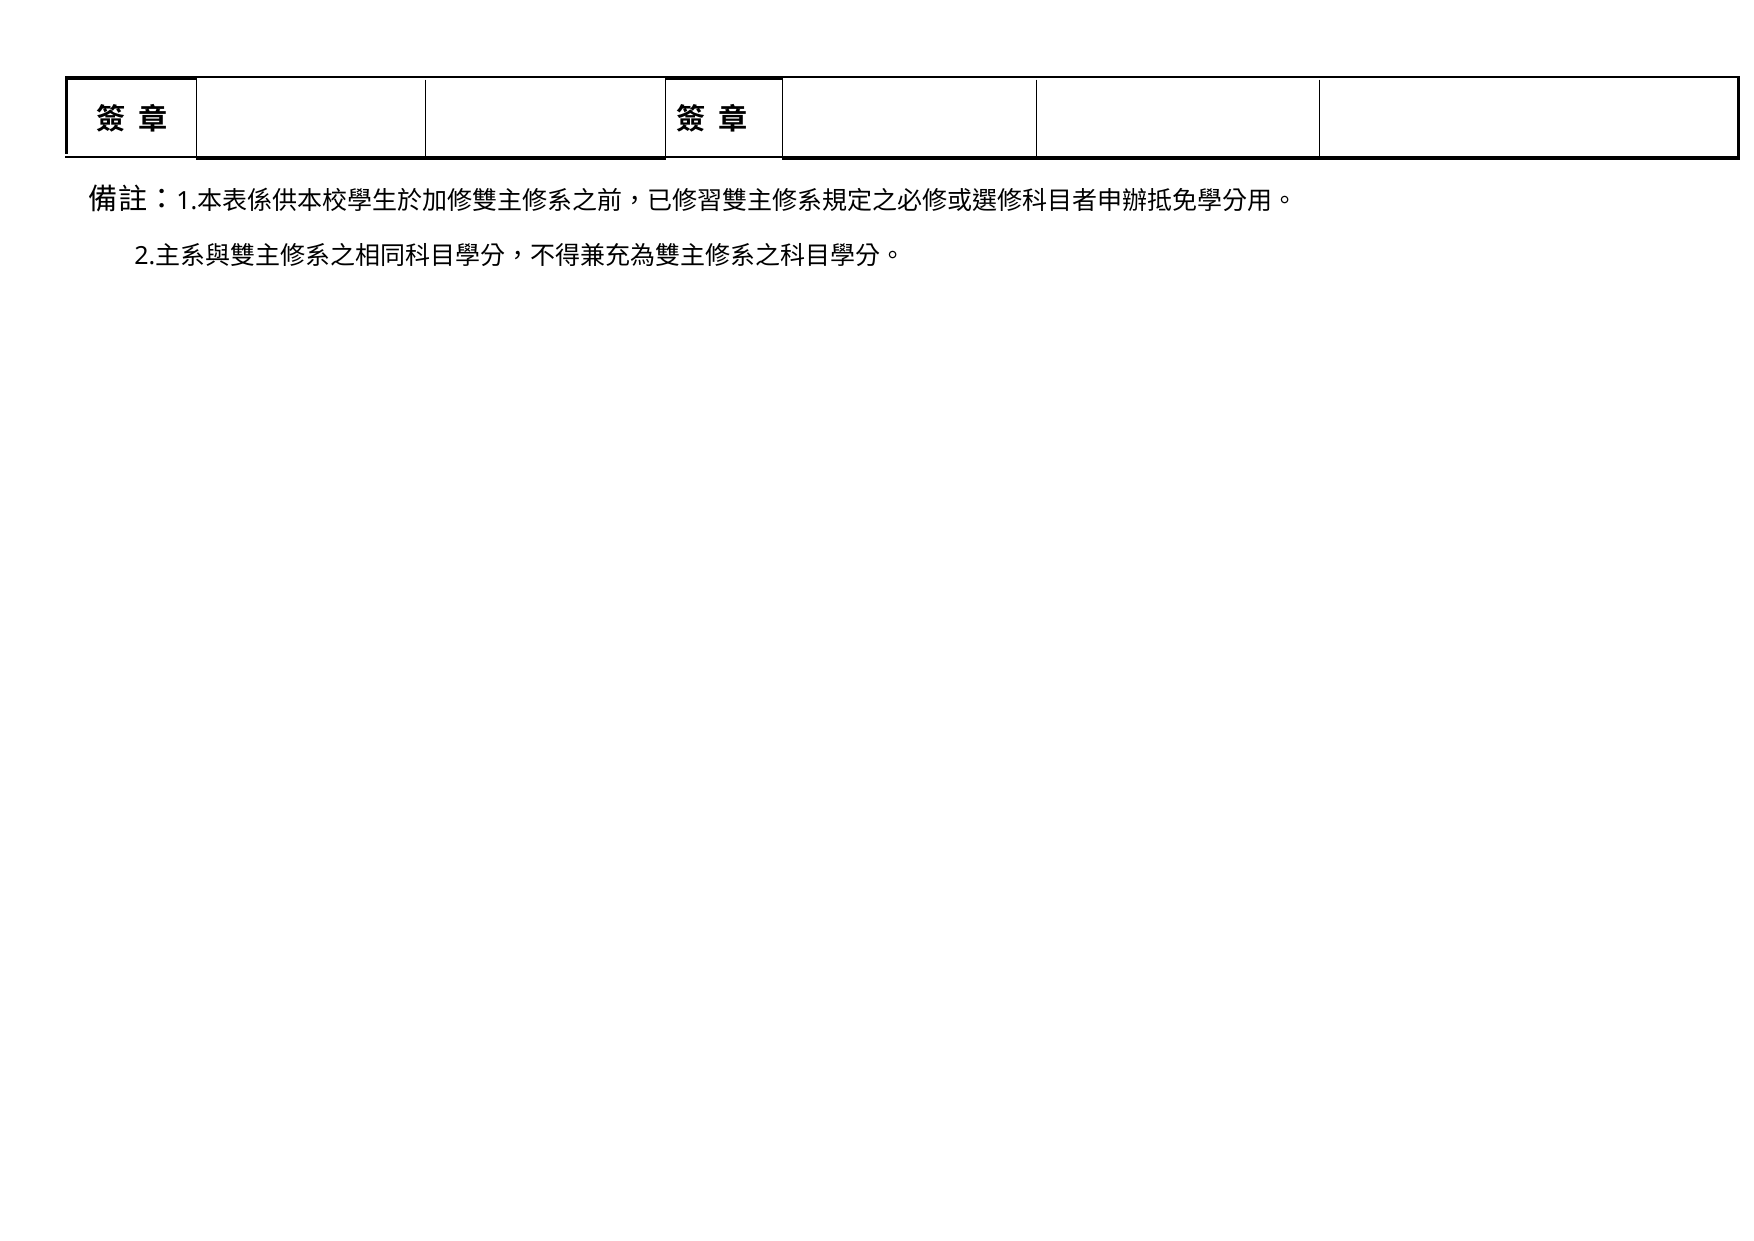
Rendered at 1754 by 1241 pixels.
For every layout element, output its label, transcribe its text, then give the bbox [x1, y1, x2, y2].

table_cell 簽 章 [67, 80, 196, 156]
table_cell 簽 章 [666, 80, 782, 156]
table_cell [50, 76, 67, 156]
table_cell [1319, 78, 1737, 156]
text 備註：1.本表係供本校學生於加修雙主修系之前，已修習雙主修系規定之必修或選修科目者申辦抵免學分用。 [89, 159, 1665, 234]
table_cell [425, 78, 665, 156]
table_cell [197, 78, 425, 156]
table_cell [1037, 78, 1319, 156]
text 2.主系與雙主修系之相同科目學分，不得兼充為雙主修系之科目學分。 [89, 234, 1665, 272]
table_cell [783, 78, 1037, 156]
